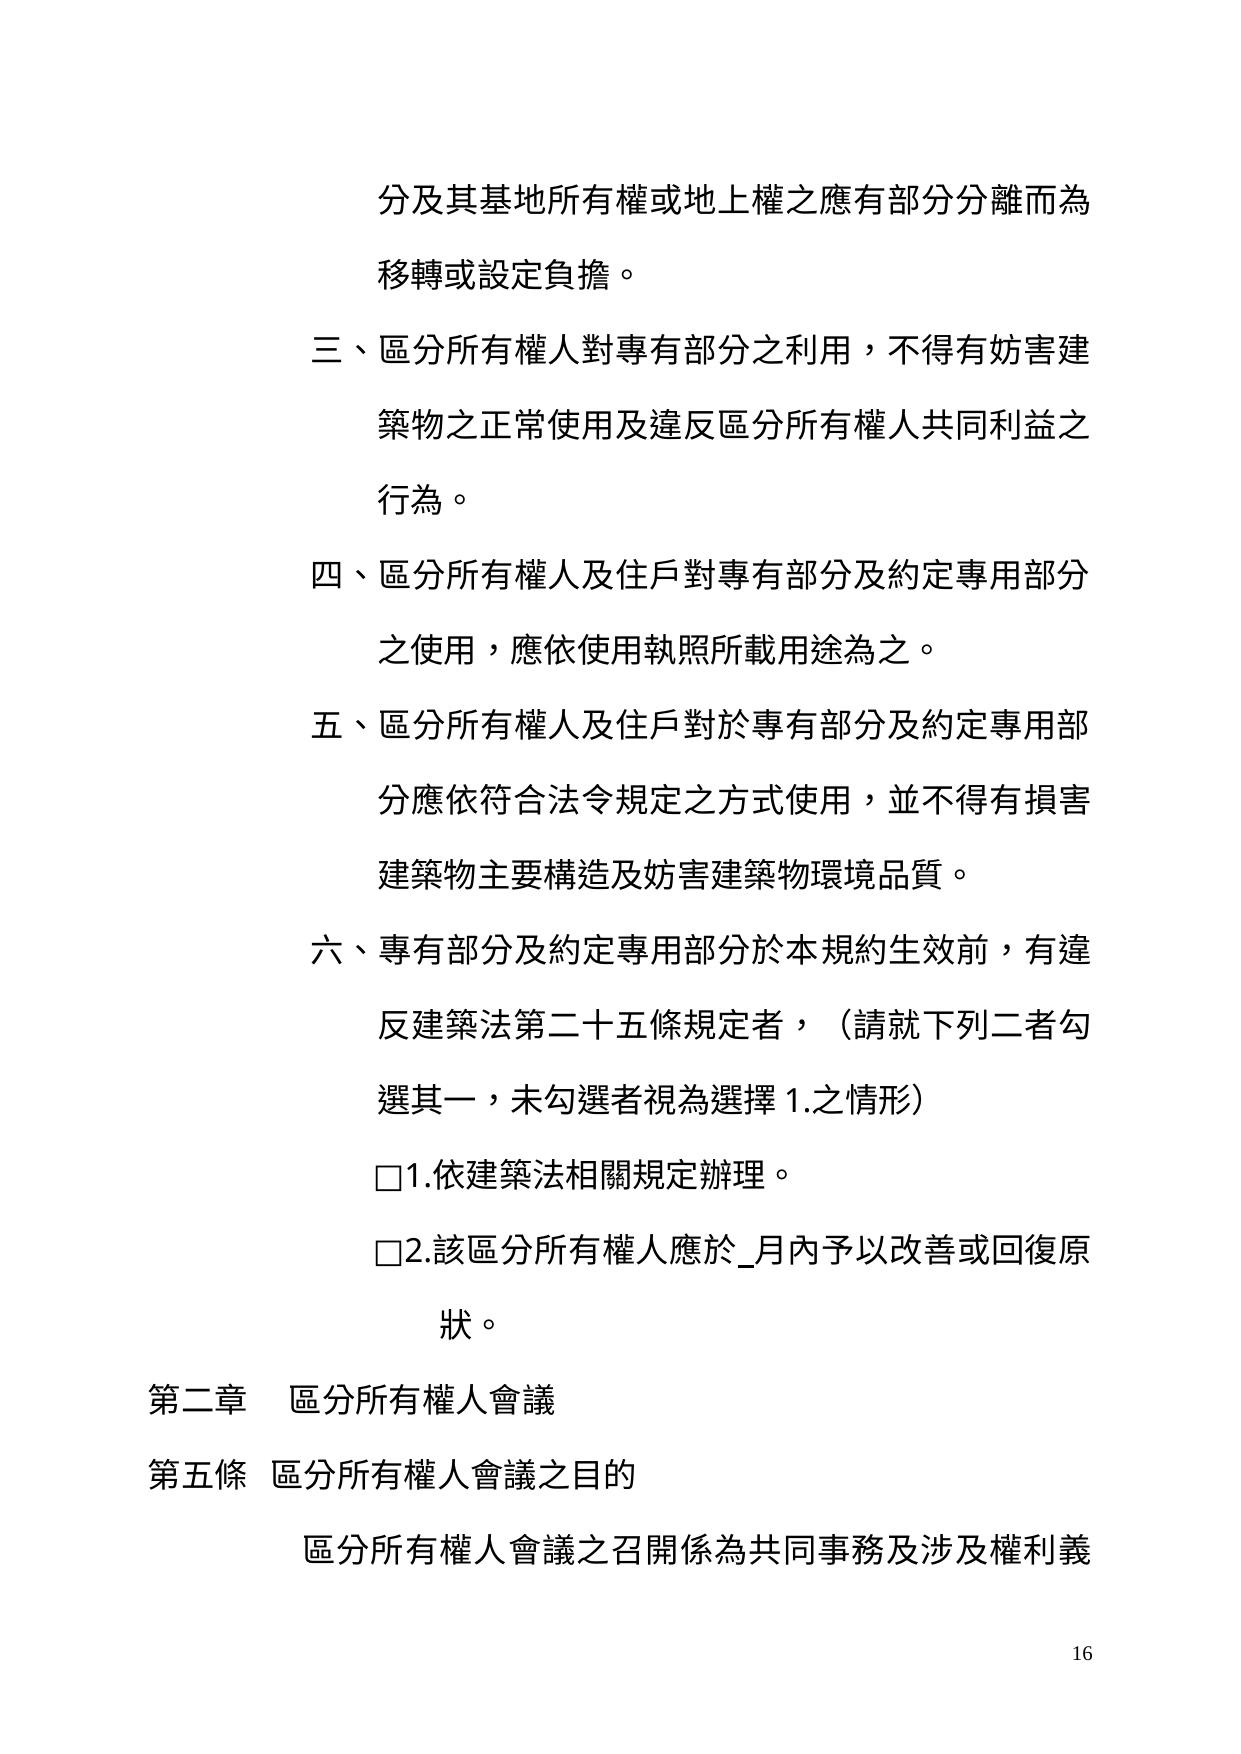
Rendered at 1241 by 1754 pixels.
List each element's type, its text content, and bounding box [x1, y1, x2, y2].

text 第五條 區分所有權人會議之目的 [148, 1436, 1092, 1511]
text □2.該區分所有權人應於 月內予以改善或回復原狀。 [373, 1211, 1092, 1361]
text □1.依建築法相關規定辦理。 [373, 1136, 1092, 1211]
text 分及其基地所有權或地上權之應有部分分離而為移轉或設定負擔。 [310, 161, 1092, 311]
text 六、專有部分及約定專用部分於本規約生效前，有違反建築法第二十五條規定者，（請就下列二者勾選其一，未勾選者視為選擇1.之情形） [310, 911, 1092, 1136]
text 四、區分所有權人及住戶對專有部分及約定專用部分之使用，應依使用執照所載用途為之。 [310, 536, 1092, 686]
text 第二章 區分所有權人會議 [148, 1361, 1092, 1436]
text 區分所有權人會議之召開係為共同事務及涉及權利義 [235, 1511, 1092, 1586]
text 三、區分所有權人對專有部分之利用，不得有妨害建築物之正常使用及違反區分所有權人共同利益之行為。 [310, 311, 1092, 536]
text 五、區分所有權人及住戶對於專有部分及約定專用部分應依符合法令規定之方式使用，並不得有損害建築物主要構造及妨害建築物環境品質。 [310, 686, 1092, 911]
